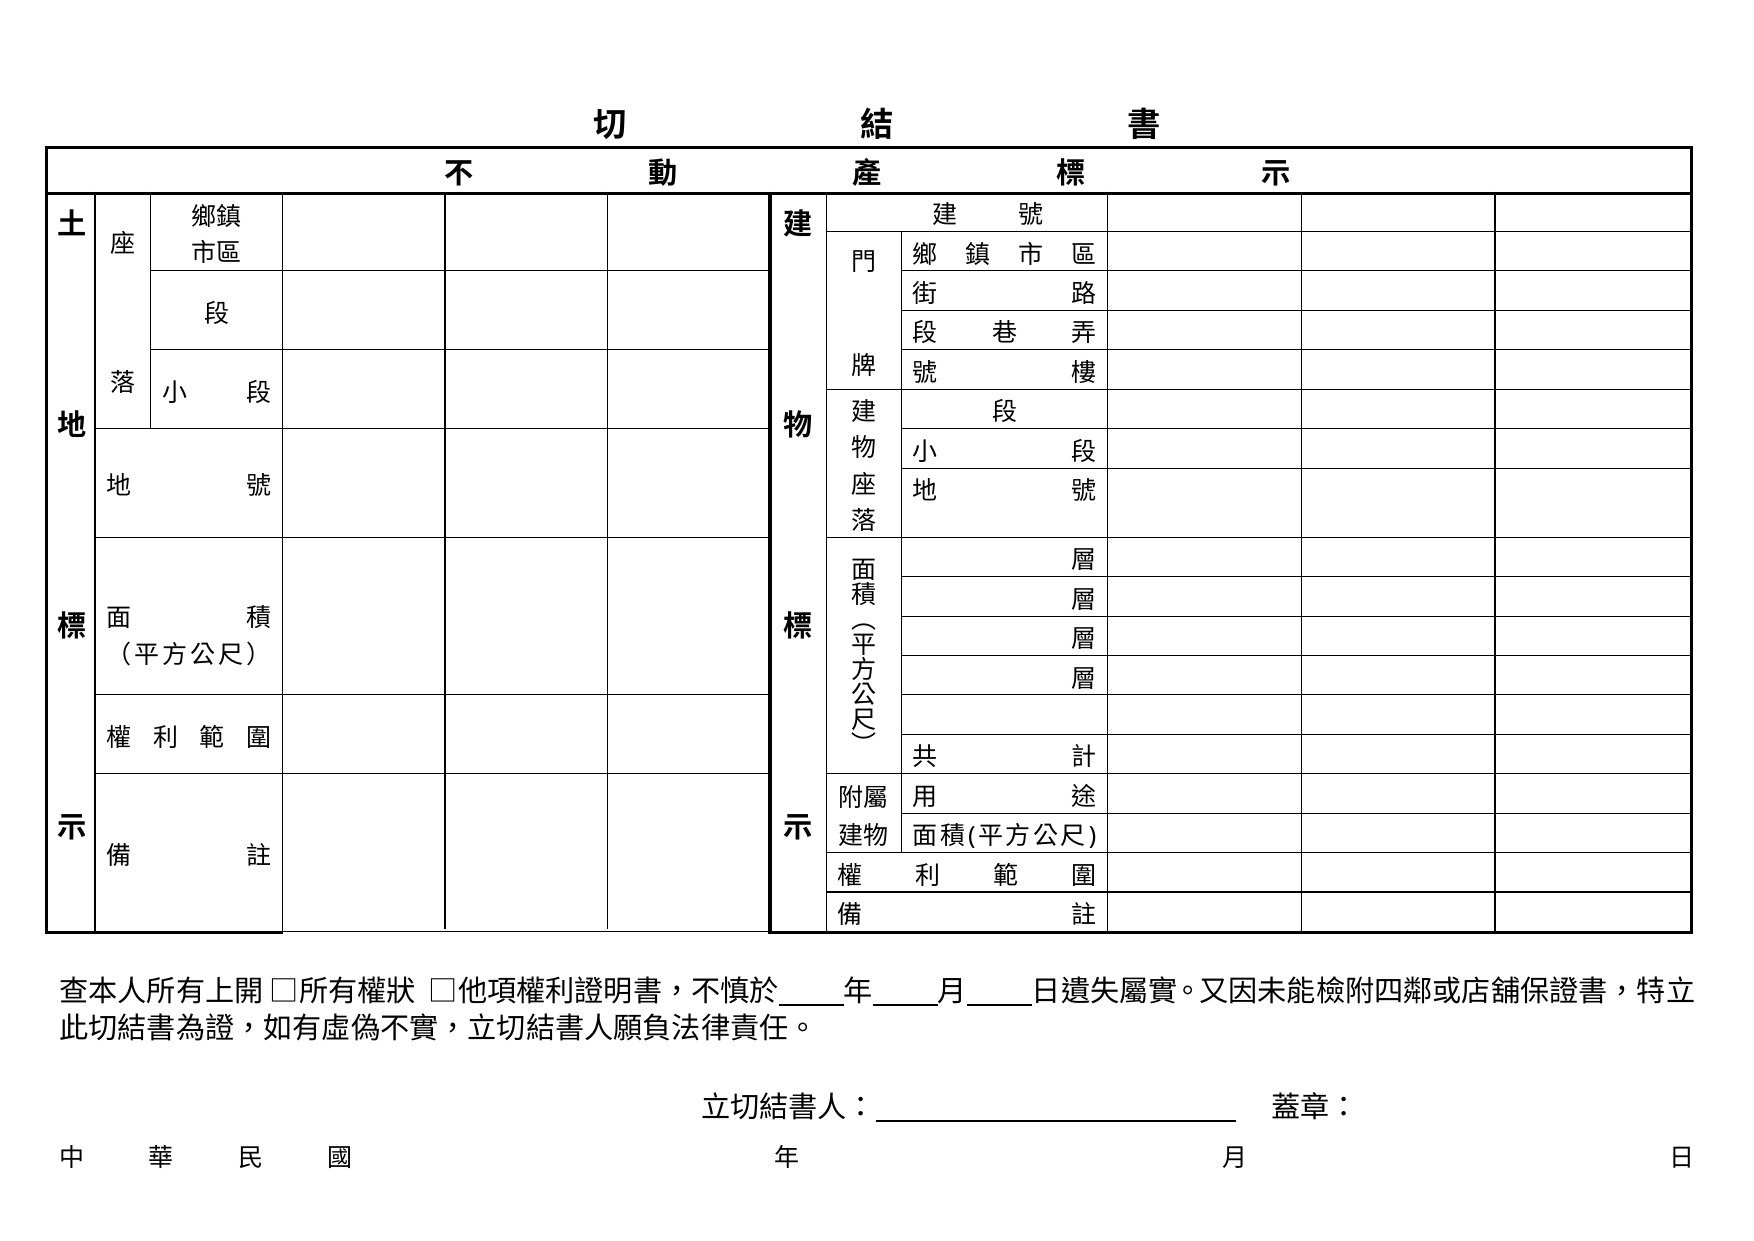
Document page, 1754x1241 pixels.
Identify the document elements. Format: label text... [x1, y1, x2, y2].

table_cell [1302, 853, 1494, 891]
table_cell 段 [902, 390, 1107, 428]
table_cell [1496, 195, 1690, 231]
table_cell 權利範圍 [96, 695, 282, 773]
table_cell [1302, 577, 1494, 616]
text 切 結 書 [59, 98, 1695, 146]
table_cell [1302, 429, 1494, 467]
table_cell [1108, 429, 1301, 467]
table_cell [1496, 853, 1690, 891]
table_cell 號樓 [902, 350, 1107, 388]
table_cell [1496, 774, 1690, 813]
table_cell 地號 [96, 429, 282, 537]
table_cell [446, 695, 607, 773]
table_cell [446, 195, 607, 270]
table_cell 備註 [96, 774, 282, 931]
table_cell [1302, 271, 1494, 310]
table_cell 段 [151, 271, 282, 349]
table_cell [1108, 195, 1301, 231]
table_cell 建 物 座 落 [827, 390, 901, 537]
table_cell [1108, 695, 1301, 734]
table_cell [283, 774, 445, 931]
table_cell [608, 350, 768, 428]
table_cell [1108, 311, 1301, 349]
table_cell [283, 538, 444, 694]
table_cell [1496, 893, 1690, 931]
table_header 不 動 產 標 示 [48, 149, 1690, 192]
table_cell [283, 429, 444, 537]
table_cell 門 牌 [827, 232, 901, 388]
table_cell 鄉鎮 市區 [151, 195, 282, 270]
table_cell [1302, 195, 1494, 231]
table_cell [1302, 695, 1494, 734]
table_cell [608, 195, 768, 270]
table_cell [1496, 311, 1690, 349]
table_cell [608, 271, 768, 349]
table_cell [608, 774, 768, 931]
table_cell [1496, 271, 1690, 310]
table_cell [283, 695, 444, 773]
table_cell [1302, 311, 1494, 349]
table_cell 地號 [902, 469, 1107, 537]
table_cell [1108, 774, 1301, 813]
table_cell [1108, 814, 1301, 852]
table_cell [1496, 350, 1690, 388]
table_cell [283, 350, 444, 428]
table_cell [1302, 617, 1494, 655]
table_cell [1496, 695, 1690, 734]
table_cell [283, 195, 444, 270]
table_cell 用途 [902, 774, 1107, 813]
table_cell 街路 [902, 271, 1107, 310]
table_cell [1302, 350, 1494, 388]
table_cell [1108, 577, 1301, 616]
table_cell 段巷弄 [902, 311, 1107, 349]
table_cell [1108, 853, 1301, 891]
table_cell [446, 350, 607, 428]
table_cell [1108, 893, 1301, 931]
table_cell [1496, 390, 1690, 428]
table_cell 附屬 建物 [827, 774, 901, 852]
table_cell [1108, 390, 1301, 428]
table_cell [608, 538, 768, 694]
table_cell [608, 695, 768, 773]
table_cell [1108, 232, 1301, 270]
table_cell 建 物 標 示 [772, 195, 826, 931]
table_cell 層 [902, 577, 1107, 616]
table_cell 共計 [902, 735, 1107, 773]
table_cell [902, 695, 1107, 734]
table_cell [1302, 469, 1494, 537]
table_cell [1302, 893, 1494, 931]
table_cell [283, 271, 444, 349]
table_cell 小段 [151, 350, 282, 428]
table_cell [1496, 656, 1690, 694]
table_cell [1496, 429, 1690, 467]
table_cell [1496, 232, 1690, 270]
table_cell [1302, 390, 1494, 428]
table_cell [1302, 232, 1494, 270]
table_cell 小段 [902, 429, 1107, 467]
text 查本人所有上開 □所有權狀 □他項權利證明書，不慎於 年 月 日遺失屬實。又因未能檢附四鄰或店舖保證書，特立此切結書為證，如有虛偽不實，立切結書人願負法律責任。 [59, 971, 1695, 1046]
text 立切結書人： 蓋章： [59, 1084, 1695, 1126]
table_cell 座 落 [96, 195, 150, 428]
table_cell [1108, 350, 1301, 388]
table_cell 鄉鎮市區 [902, 232, 1107, 270]
table_cell 土 地 標 示 [48, 195, 94, 931]
table_cell 面積（平方公尺） [827, 538, 901, 773]
table_cell [1108, 538, 1301, 576]
table_cell [446, 271, 607, 349]
table_cell [1302, 774, 1494, 813]
table_cell [1496, 814, 1690, 852]
table_cell [1302, 538, 1494, 576]
table_cell [1108, 735, 1301, 773]
table_cell [1108, 469, 1301, 537]
table_cell [1302, 814, 1494, 852]
table_cell [446, 538, 607, 694]
table_cell 層 [902, 617, 1107, 655]
table_cell [445, 774, 607, 931]
table_cell [1108, 617, 1301, 655]
table_cell 面積(平方公尺) [902, 814, 1107, 852]
table_cell [1108, 271, 1301, 310]
table_cell [1496, 577, 1690, 616]
table_cell [1108, 656, 1301, 694]
table_cell [1302, 656, 1494, 694]
table_cell 層 [902, 538, 1107, 576]
table_cell 層 [902, 656, 1107, 694]
table_cell 建 號 [827, 195, 1107, 231]
table_cell 面積 （平方公尺） [96, 538, 282, 694]
table_cell [608, 429, 768, 537]
table_cell [1302, 735, 1494, 773]
table_cell [1496, 735, 1690, 773]
table_cell 備註 [827, 893, 1107, 931]
table_cell [1496, 617, 1690, 655]
table_cell [446, 429, 607, 537]
table_cell [1496, 469, 1690, 537]
table_cell 權利範圍 [827, 853, 1107, 891]
text 中華民國 年 月 日 [59, 1138, 1695, 1174]
table_cell [1496, 538, 1690, 576]
